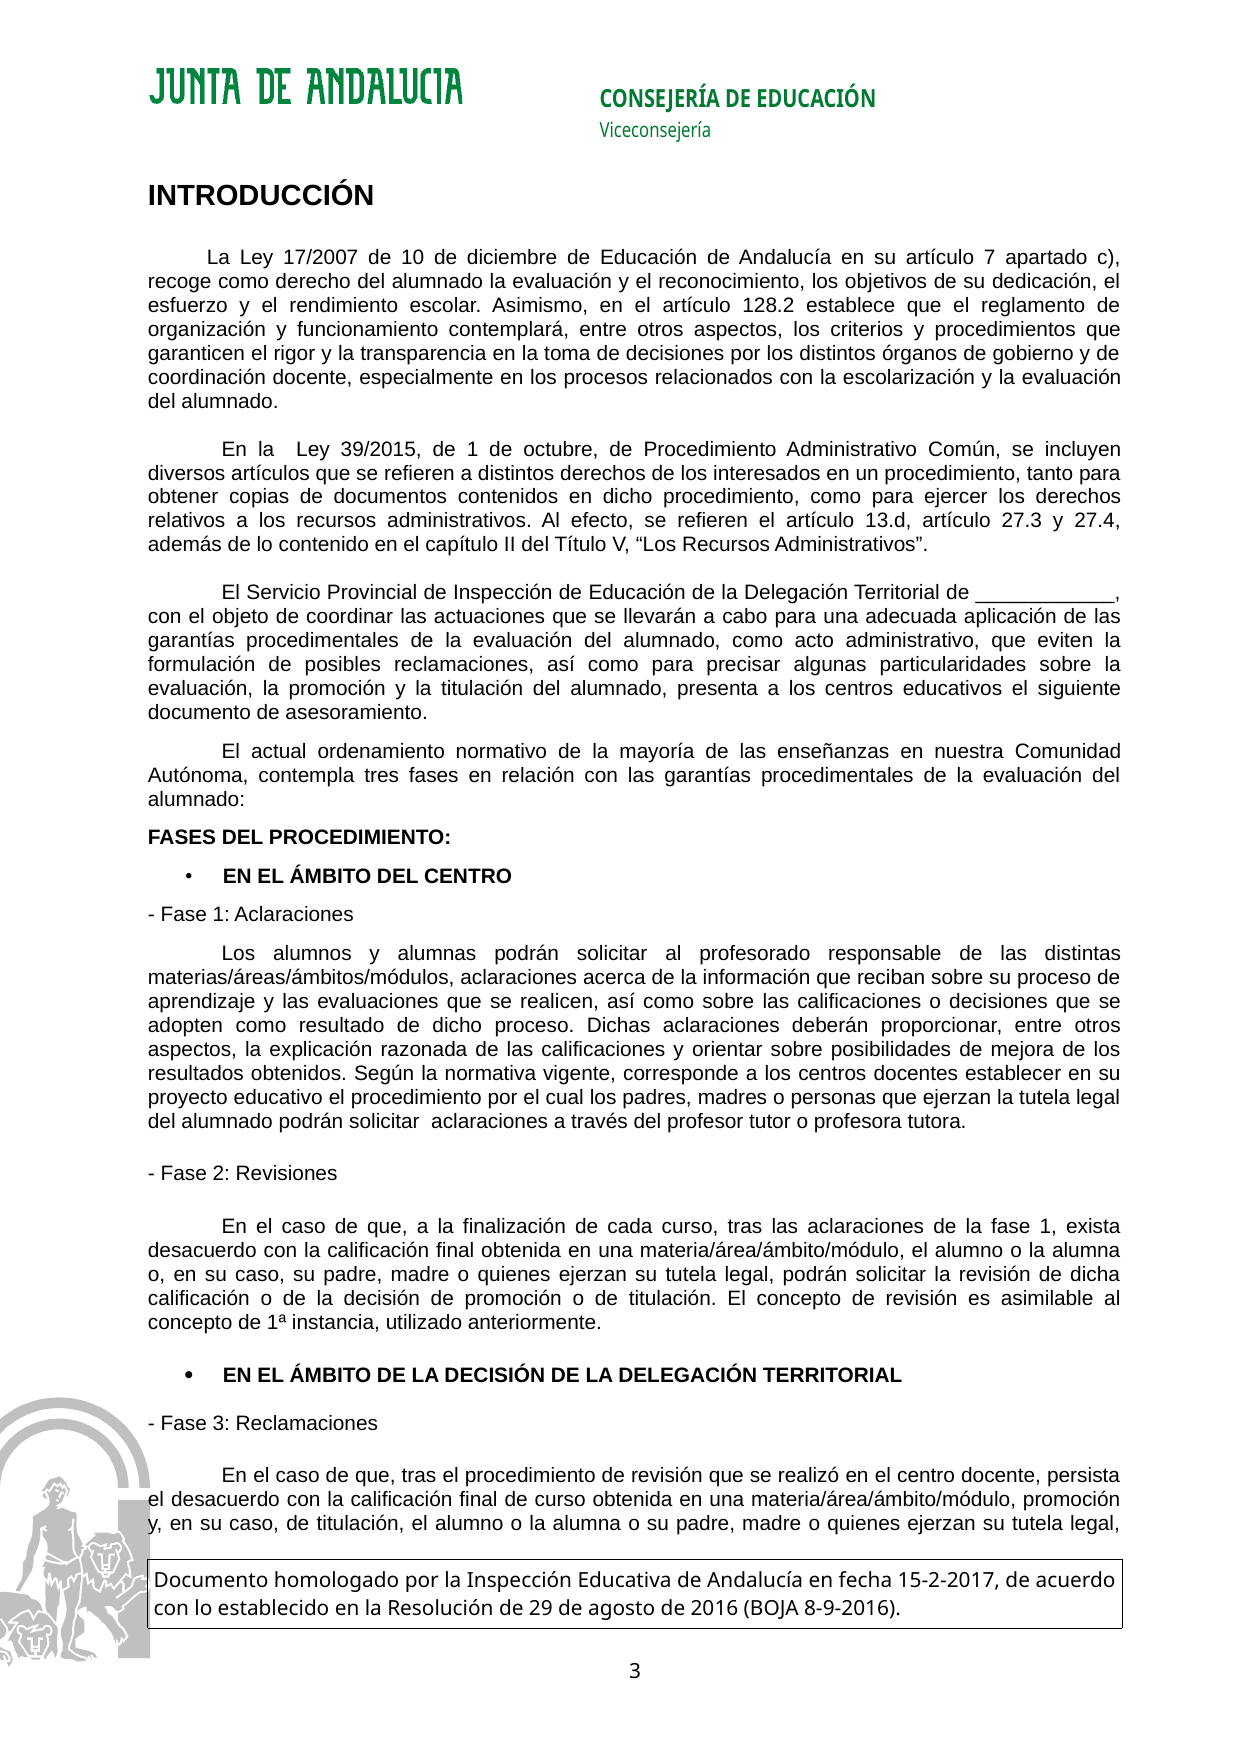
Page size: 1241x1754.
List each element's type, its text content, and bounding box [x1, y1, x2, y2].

text En el caso de que, a la finalización de cada curso, tras las aclaraciones de la fase 1, exista desacuerdo con la calificación final obtenida en una materia/área/ámbito/módulo, el alumno o la alumna o, en su caso, su padre, madre o quienes ejerzan su tutela legal, podrán solicitar la revisión de dicha calificación o de la decisión de promoción o de titulación. El concepto de revisión es asimilable al concepto de 1ª instancia, utilizado anteriormente. [148, 1214, 1122, 1334]
text En la Ley 39/2015, de 1 de octubre, de Procedimiento Administrativo Común, se incluyen diversos artículos que se refieren a distintos derechos de los interesados en un procedimiento, tanto para obtener copias de documentos contenidos en dicho procedimiento, como para ejercer los derechos relativos a los recursos administrativos. Al efecto, se refieren el artículo 13.d, artículo 27.3 y 27.4, además de lo contenido en el capítulo II del Título V, “Los Recursos Administrativos”. [148, 436, 1122, 556]
text - Fase 2: Revisiones [148, 1161, 1122, 1185]
text Los alumnos y alumnas podrán solicitar al profesorado responsable de las distintas materias/áreas/ámbitos/módulos, aclaraciones acerca de la información que reciban sobre su proceso de aprendizaje y las evaluaciones que se realicen, así como sobre las calificaciones o decisiones que se adopten como resultado de dicho proceso. Dichas aclaraciones deberán proporcionar, entre otros aspectos, la explicación razonada de las calificaciones y orientar sobre posibilidades de mejora de los resultados obtenidos. Según la normativa vigente, corresponde a los centros docentes establecer en su proyecto educativo el procedimiento por el cual los padres, madres o personas que ejerzan la tutela legal del alumnado podrán solicitar aclaraciones a través del profesor tutor o profesora tutora. [148, 941, 1122, 1132]
list EN EL ÁMBITO DE LA DECISIÓN DE LA DELEGACIÓN TERRITORIAL [185, 1362, 1122, 1386]
text - Fase 1: Aclaraciones [148, 902, 1122, 926]
text - Fase 3: Reclamaciones [148, 1410, 1122, 1434]
text El actual ordenamiento normativo de la mayoría de las enseñanzas en nuestra Comunidad Autónoma, contempla tres fases en relación con las garantías procedimentales de la evaluación del alumnado: [148, 738, 1122, 810]
text El Servicio Provincial de Inspección de Educación de la Delegación Territorial de ____________, con el objeto de coordinar las actuaciones que se llevarán a cabo para una adecuada aplicación de las garantías procedimentales de la evaluación del alumnado, como acto administrativo, que eviten la formulación de posibles reclamaciones, así como para precisar algunas particularidades sobre la evaluación, la promoción y la titulación del alumnado, presenta a los centros educativos el siguiente documento de asesoramiento. [148, 580, 1122, 724]
picture [149, 68, 463, 104]
text En el caso de que, tras el procedimiento de revisión que se realizó en el centro docente, persista el desacuerdo con la calificación final de curso obtenida en una materia/área/ámbito/módulo, promoción y, en su caso, de titulación, el alumno o la alumna o su padre, madre o quienes ejerzan su tutela legal, [148, 1463, 1122, 1535]
text FASES DEL PROCEDIMIENTO: [148, 825, 1122, 849]
list EN EL ÁMBITO DEL CENTRO [185, 863, 1122, 888]
text INTRODUCCIÓN [148, 178, 1122, 211]
subtitle La Ley 17/2007 de 10 de diciembre de Educación de Andalucía en su artículo 7 apartado c), recoge como derecho del alumnado la evaluación y el reconocimiento, los objetivos de su dedicación, el esfuerzo y el rendimiento escolar. Asimismo, en el artículo 128.2 establece que el reglamento de organización y funcionamiento contemplará, entre otros aspectos, los criterios y procedimientos que garanticen el rigor y la transparencia en la toma de decisiones por los distintos órganos de gobierno y de coordinación docente, especialmente en los procesos relacionados con la escolarización y la evaluación del alumnado. [148, 245, 1122, 412]
